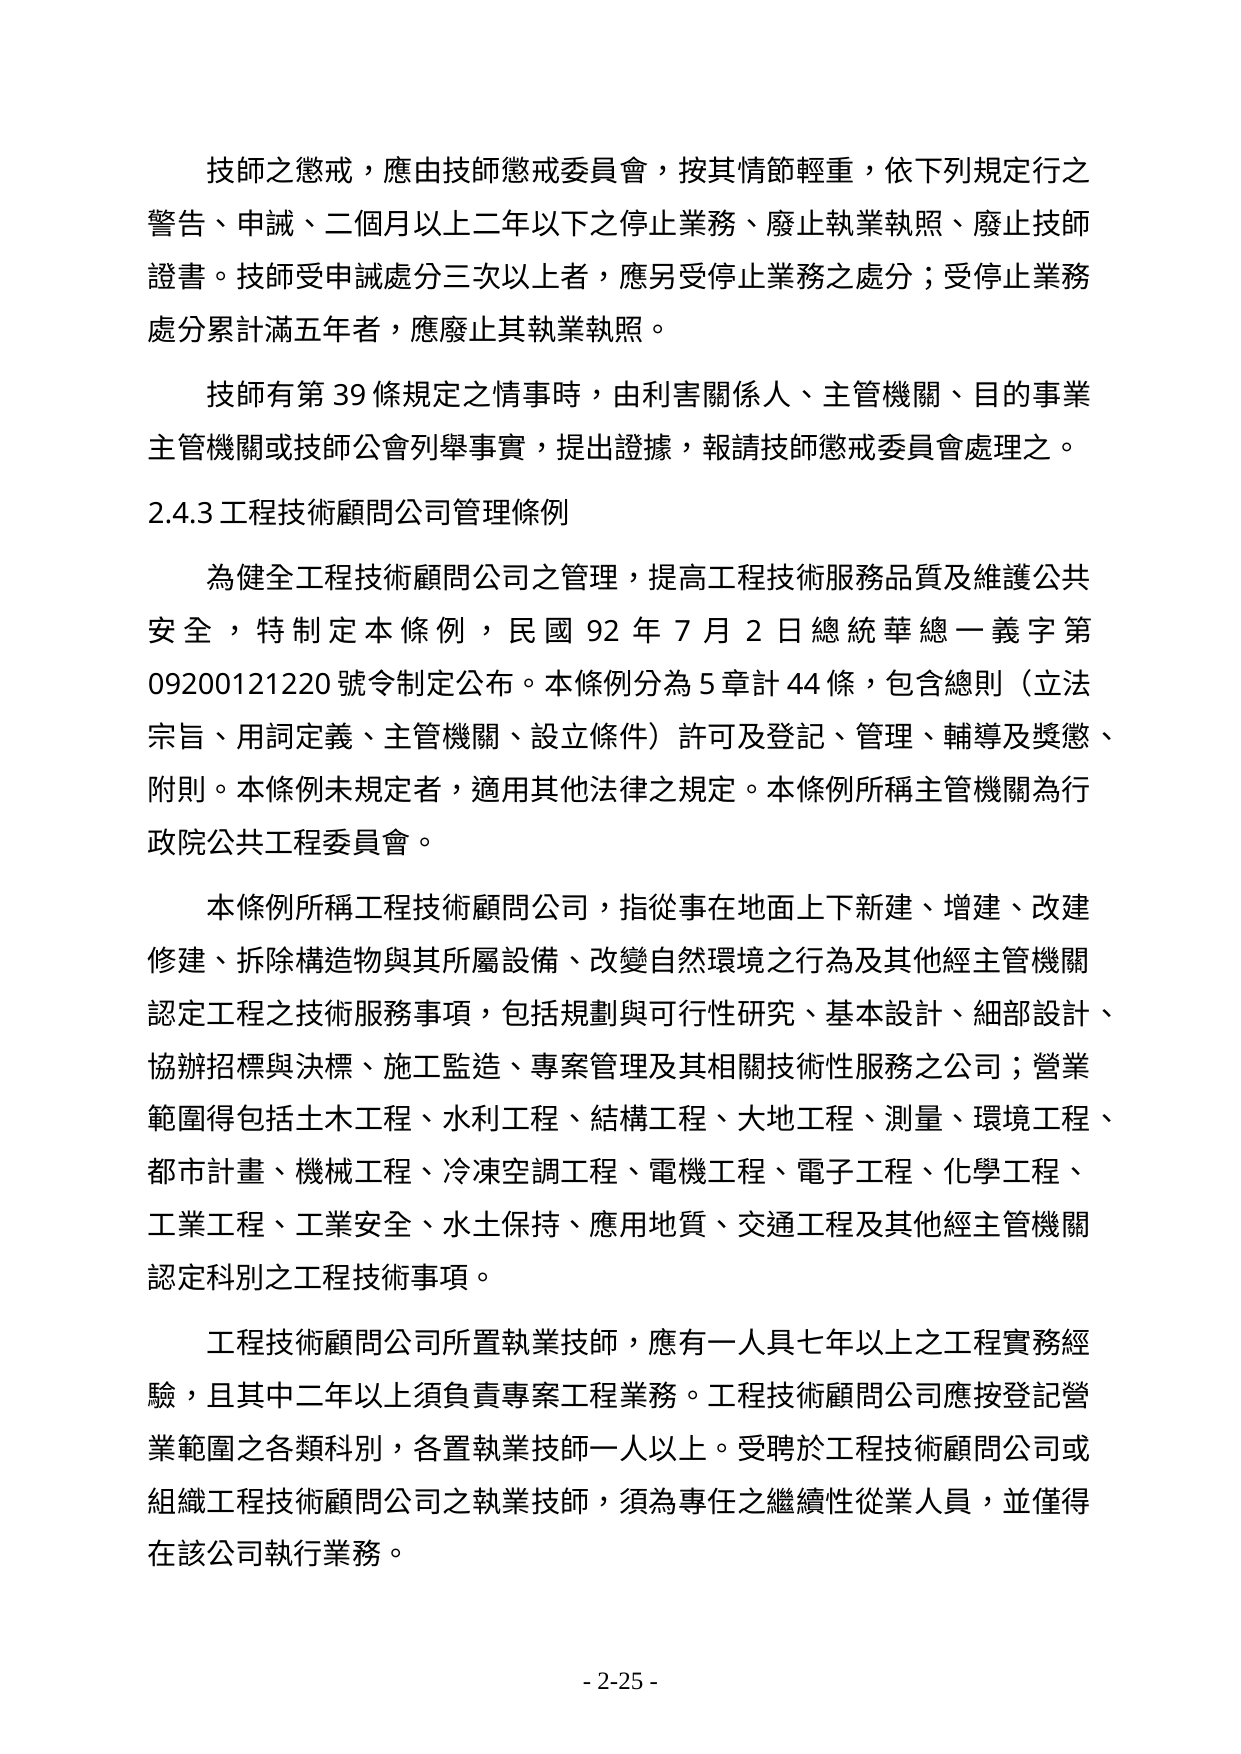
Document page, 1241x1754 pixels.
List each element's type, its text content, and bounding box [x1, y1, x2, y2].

text 2.4.3工程技術顧問公司管理條例 [148, 490, 1092, 532]
text 為健全工程技術顧問公司之管理，提高工程技術服務品質及維護公共安全，特制定本條例，民國92年7月2日總統華總一義字第09200121220號令制定公布。本條例分為5章計44條，包含總則（立法宗旨、用詞定義、主管機關、設立條件）許可及登記、管理、輔導及獎懲、附則。本條例未規定者，適用其他法律之規定。本條例所稱主管機關為行政院公共工程委員會。 [148, 555, 1092, 862]
text 工程技術顧問公司所置執業技師，應有一人具七年以上之工程實務經驗，且其中二年以上須負責專案工程業務。工程技術顧問公司應按登記營業範圍之各類科別，各置執業技師一人以上。受聘於工程技術顧問公司或組織工程技術顧問公司之執業技師，須為專任之繼續性從業人員，並僅得在該公司執行業務。 [148, 1320, 1092, 1573]
text 技師之懲戒，應由技師懲戒委員會，按其情節輕重，依下列規定行之：警告、申誡、二個月以上二年以下之停止業務、廢止執業執照、廢止技師證書。技師受申誡處分三次以上者，應另受停止業務之處分；受停止業務處分累計滿五年者，應廢止其執業執照。 [148, 148, 1092, 348]
text 本條例所稱工程技術顧問公司，指從事在地面上下新建、增建、改建、修建、拆除構造物與其所屬設備、改變自然環境之行為及其他經主管機關認定工程之技術服務事項，包括規劃與可行性研究、基本設計、細部設計、協辦招標與決標、施工監造、專案管理及其相關技術性服務之公司；營業範圍得包括土木工程、水利工程、結構工程、大地工程、測量、環境工程、都市計畫、機械工程、冷凍空調工程、電機工程、電子工程、化學工程、工業工程、工業安全、水土保持、應用地質、交通工程及其他經主管機關認定科別之工程技術事項。 [148, 885, 1092, 1297]
text 技師有第39條規定之情事時，由利害關係人、主管機關、目的事業主管機關或技師公會列舉事實，提出證據，報請技師懲戒委員會處理之。 [148, 371, 1092, 467]
